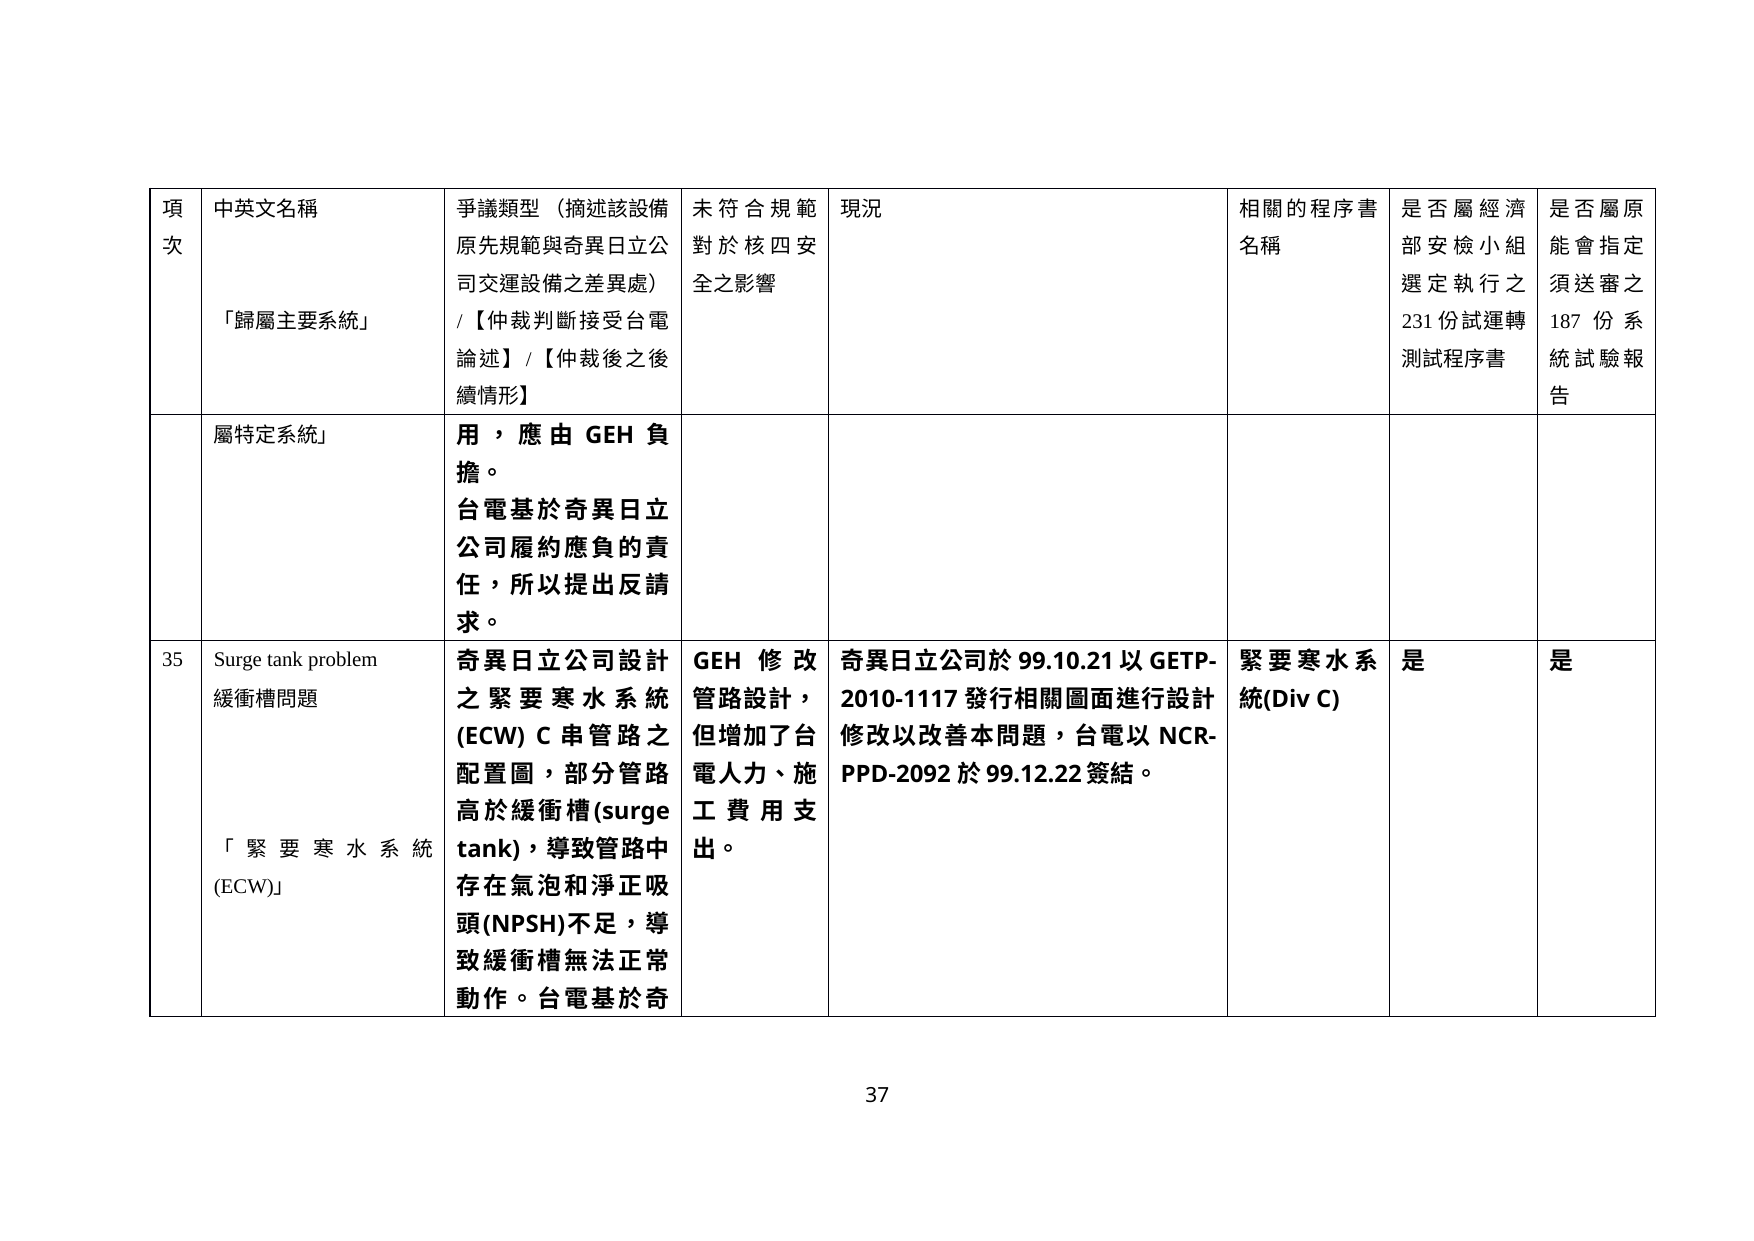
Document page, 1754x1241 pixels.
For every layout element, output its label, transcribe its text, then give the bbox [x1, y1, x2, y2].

table_cell [829, 415, 1227, 639]
table_header 現況 [829, 189, 1227, 413]
table_cell 35 [151, 641, 201, 1016]
table_cell 屬特定系統」 [202, 415, 444, 639]
table_cell 是 [1390, 641, 1537, 1016]
table_cell [1228, 415, 1389, 639]
table_header 爭議類型 （摘述該設備原先規範與奇異日立公司交運設備之差異處）/【仲裁判斷接受台電論述】/【仲裁後之後續情形】 [445, 189, 681, 413]
table_cell GEH修改管路設計，但增加了台電人力、施工費用支出。 [682, 641, 828, 1016]
table_header 項次 [151, 189, 201, 413]
table_cell [151, 415, 201, 639]
table_cell 緊要寒水系統(Div C) [1228, 641, 1389, 1016]
table_cell Surge tank problem 緩衝槽問題 「緊要寒水系統(ECW)」 [202, 641, 444, 1016]
table_cell 是 [1538, 641, 1655, 1016]
table_cell [1538, 415, 1655, 639]
table_cell [1390, 415, 1537, 639]
table_header 相關的程序書名稱 [1228, 189, 1389, 413]
table_cell 奇異日立公司於99.10.21以GETP-2010-1117發行相關圖面進行設計修改以改善本問題，台電以NCR-PPD-2092 於99.12.22簽結。 [829, 641, 1227, 1016]
table_header 是否屬原能會指定須送審之187份系統試驗報告 [1538, 189, 1655, 413]
table_header 未符合規範對於核四安全之影響 [682, 189, 828, 413]
table_cell [682, 415, 828, 639]
table_header 是否屬經濟部安檢小組選定執行之231份試運轉測試程序書 [1390, 189, 1537, 413]
table_cell 奇異日立公司設計之緊要寒水系統(ECW) C串管路之配置圖，部分管路高於緩衝槽(surge tank)，導致管路中存在氣泡和淨正吸頭(NPSH)不足，導致緩衝槽無法正常動作。台電基於奇 [445, 641, 681, 1016]
table_header 中英文名稱 「歸屬主要系統」 [202, 189, 444, 413]
table_cell 用，應由GEH負擔。 台電基於奇異日立公司履約應負的責任，所以提出反請求。 [445, 415, 681, 639]
